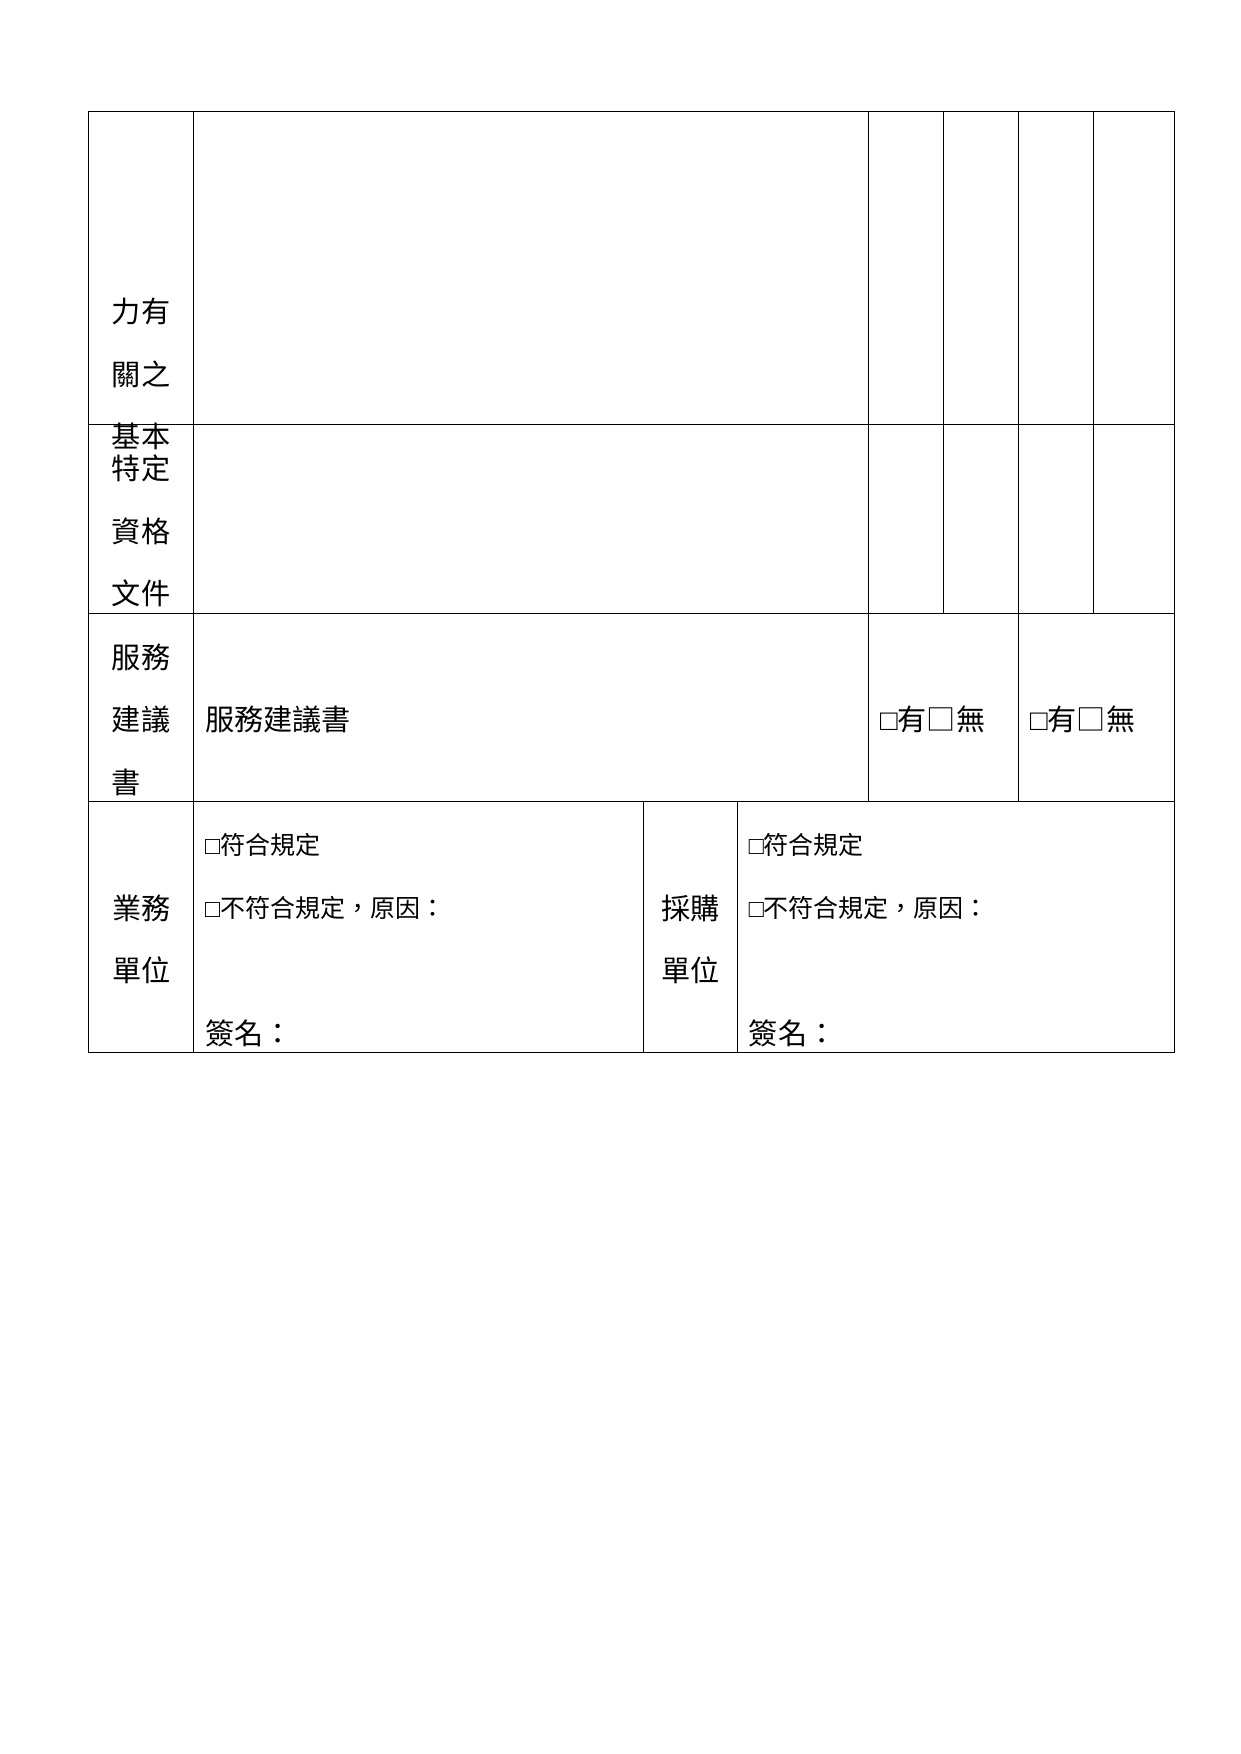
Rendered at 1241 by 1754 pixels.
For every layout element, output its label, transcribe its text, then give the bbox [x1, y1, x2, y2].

table_cell [1094, 112, 1174, 424]
table_cell □符合規定 □不符合規定，原因： 簽名： [194, 802, 643, 1052]
table_cell □有□無 [1019, 614, 1174, 801]
table_cell 業務單位 [89, 802, 193, 1052]
table_cell 服務建議書 [194, 614, 868, 801]
table_cell [944, 112, 1018, 424]
table_cell 特定資格文件 [89, 425, 193, 613]
table_cell 服務建議書 [89, 614, 193, 801]
table_cell □有□無 [869, 614, 1018, 801]
table_cell [194, 112, 868, 424]
table_cell □符合規定 □不符合規定，原因： 簽名： [738, 802, 1174, 1052]
table_cell [869, 112, 943, 424]
table_cell [1019, 112, 1093, 424]
table_cell [944, 425, 1018, 613]
table_cell [1019, 425, 1093, 613]
table_cell [194, 425, 868, 613]
table_cell 採購單位 [644, 802, 737, 1052]
table_cell [1094, 425, 1174, 613]
table_cell [869, 425, 943, 613]
table_cell 與履約能力有關之基本資格文件 [89, 112, 193, 424]
